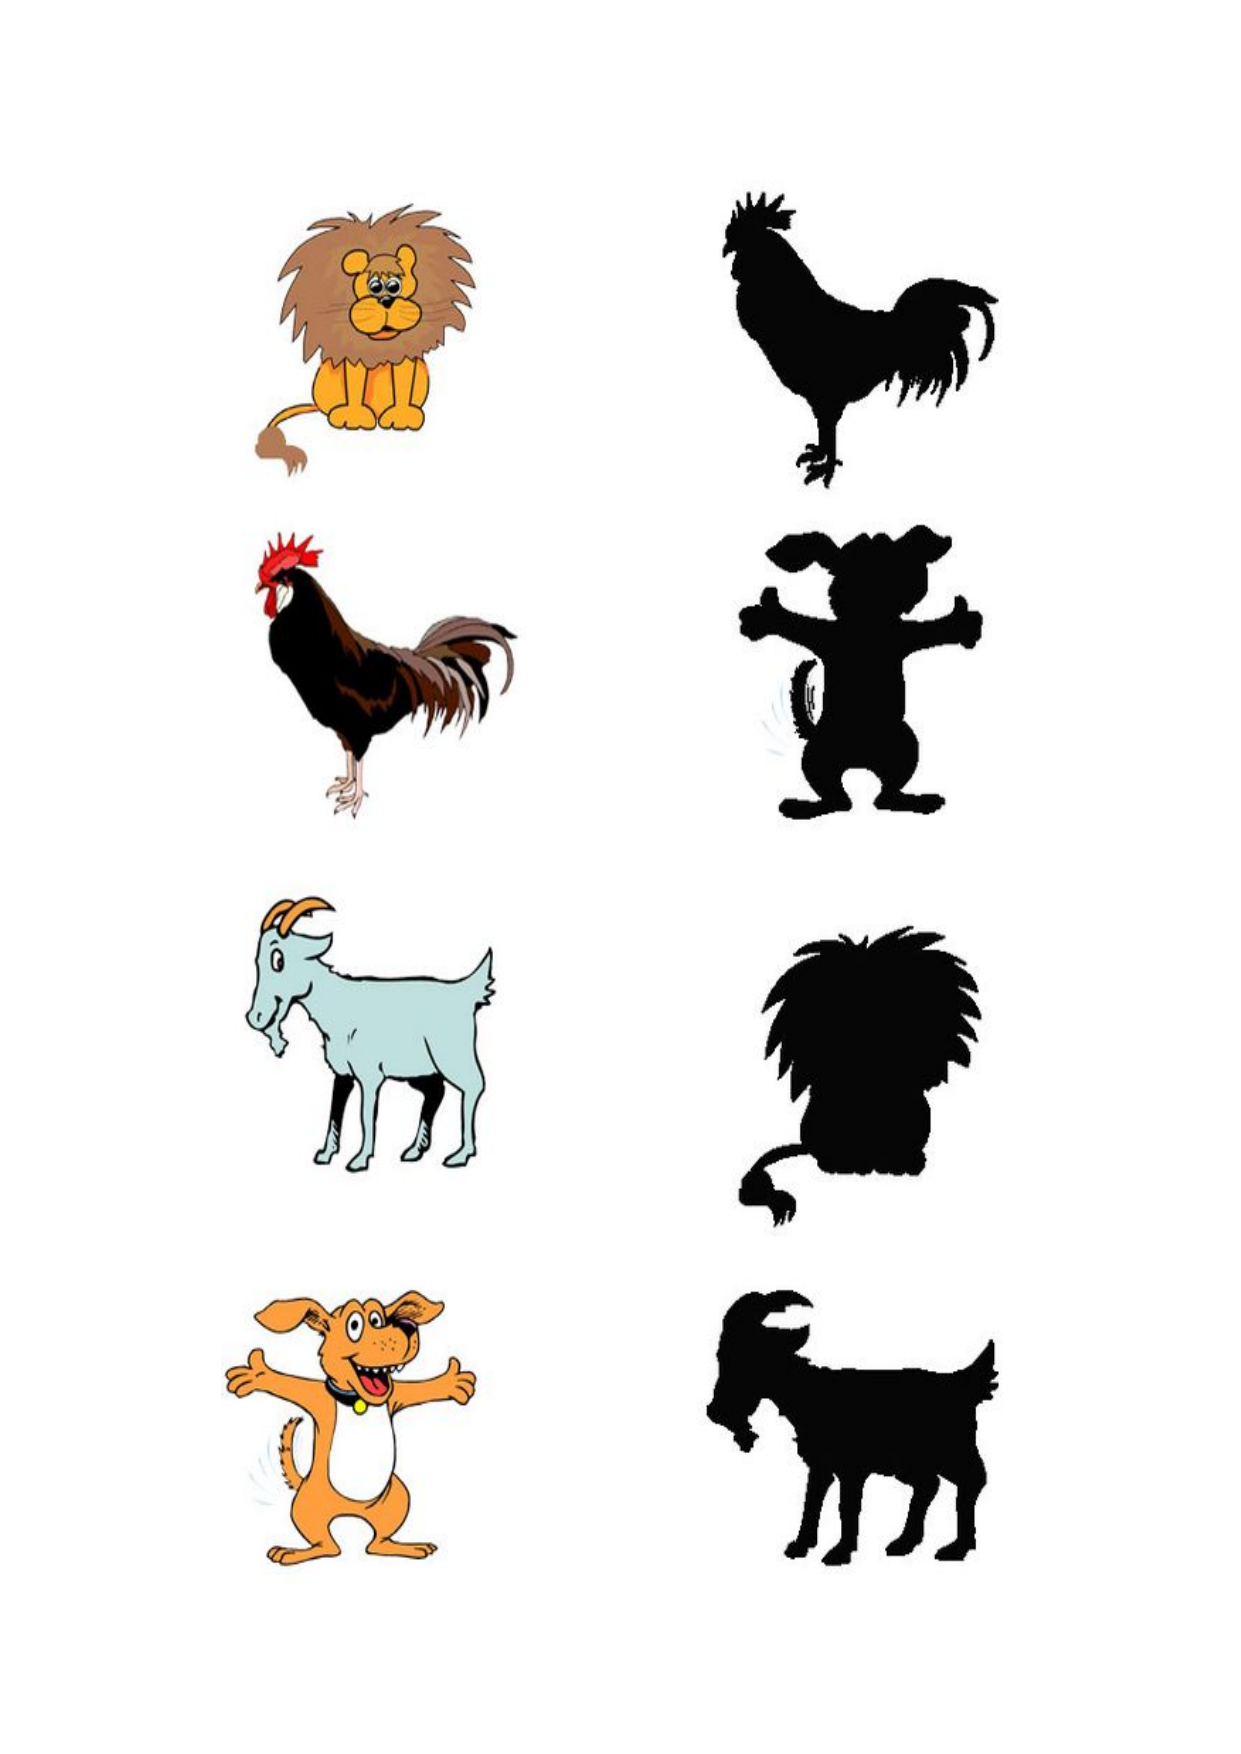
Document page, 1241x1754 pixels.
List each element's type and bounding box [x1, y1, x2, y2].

picture [221, 153, 1020, 1585]
